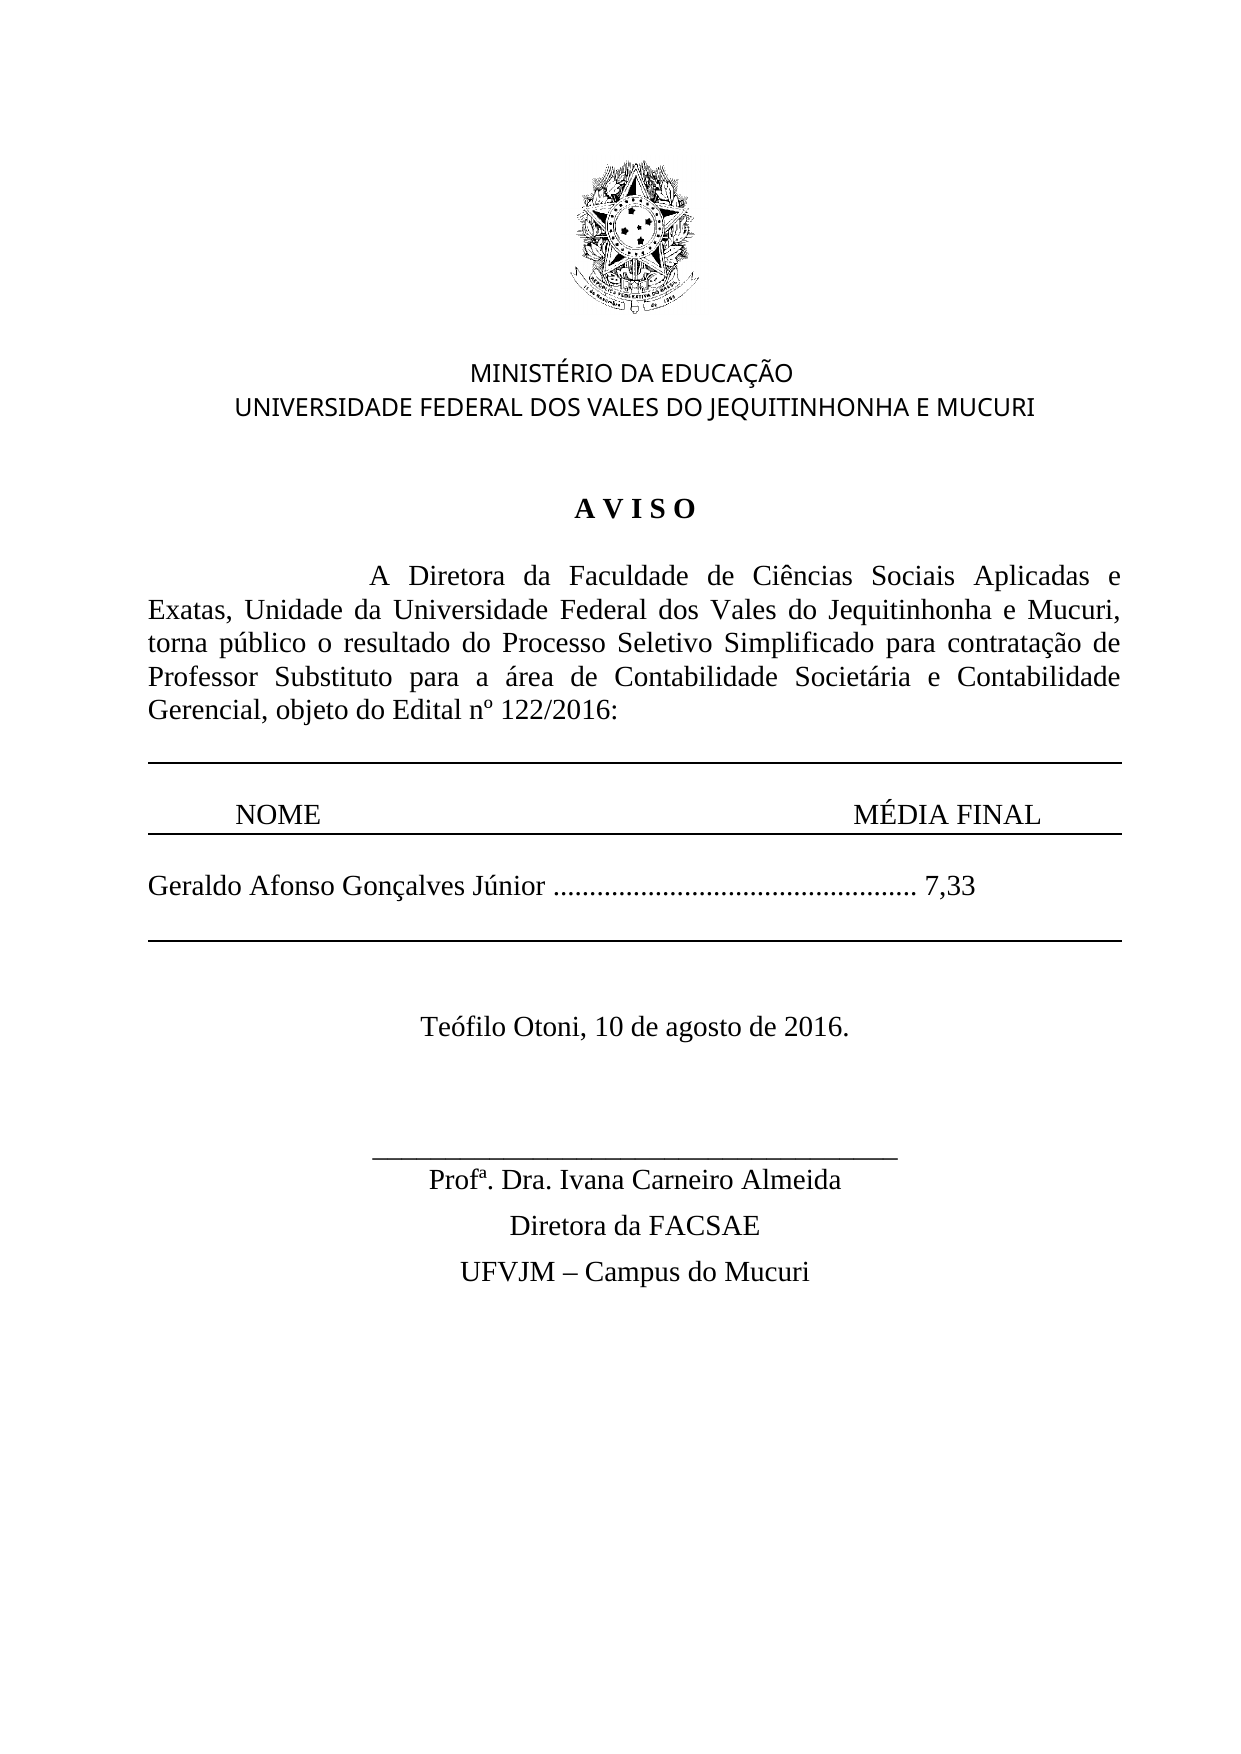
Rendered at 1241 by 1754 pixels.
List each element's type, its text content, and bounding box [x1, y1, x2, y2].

text NOME MÉDIA FINAL [148, 797, 1122, 833]
text UFVJM – Campus do Mucuri [148, 1254, 1122, 1288]
text ____________________________________ [148, 1129, 1122, 1162]
text A V I S O [148, 491, 1122, 525]
text Profª. Dra. Ivana Carneiro Almeida [148, 1162, 1122, 1196]
text A Diretora da Faculdade de Ciências Sociais Aplicadas e Exatas, Unidade da Universidade Federal dos Vales do Jequitinhonha e Mucuri, torna público o resultado do Processo Seletivo Simplificado para contratação de Professor Substituto para a área de Contabilidade Societária e Contabilidade Gerencial, objeto do Edital nº 122/2016: [148, 558, 1122, 726]
text Diretora da FACSAE [148, 1208, 1122, 1242]
table_cell UNIVERSIDADE FEDERAL DOS VALES DO JEQUITINHONHA E MUCURI [148, 390, 1122, 424]
text Teófilo Otoni, 10 de agosto de 2016. [148, 1009, 1122, 1042]
text Geraldo Afonso Gonçalves Júnior .................................................. 7,33 [148, 868, 1122, 902]
table_cell MINISTÉRIO DA EDUCAÇÃO [148, 356, 1122, 390]
table_header [723, 148, 1122, 322]
table_header [148, 148, 547, 322]
table_cell [148, 323, 1122, 356]
